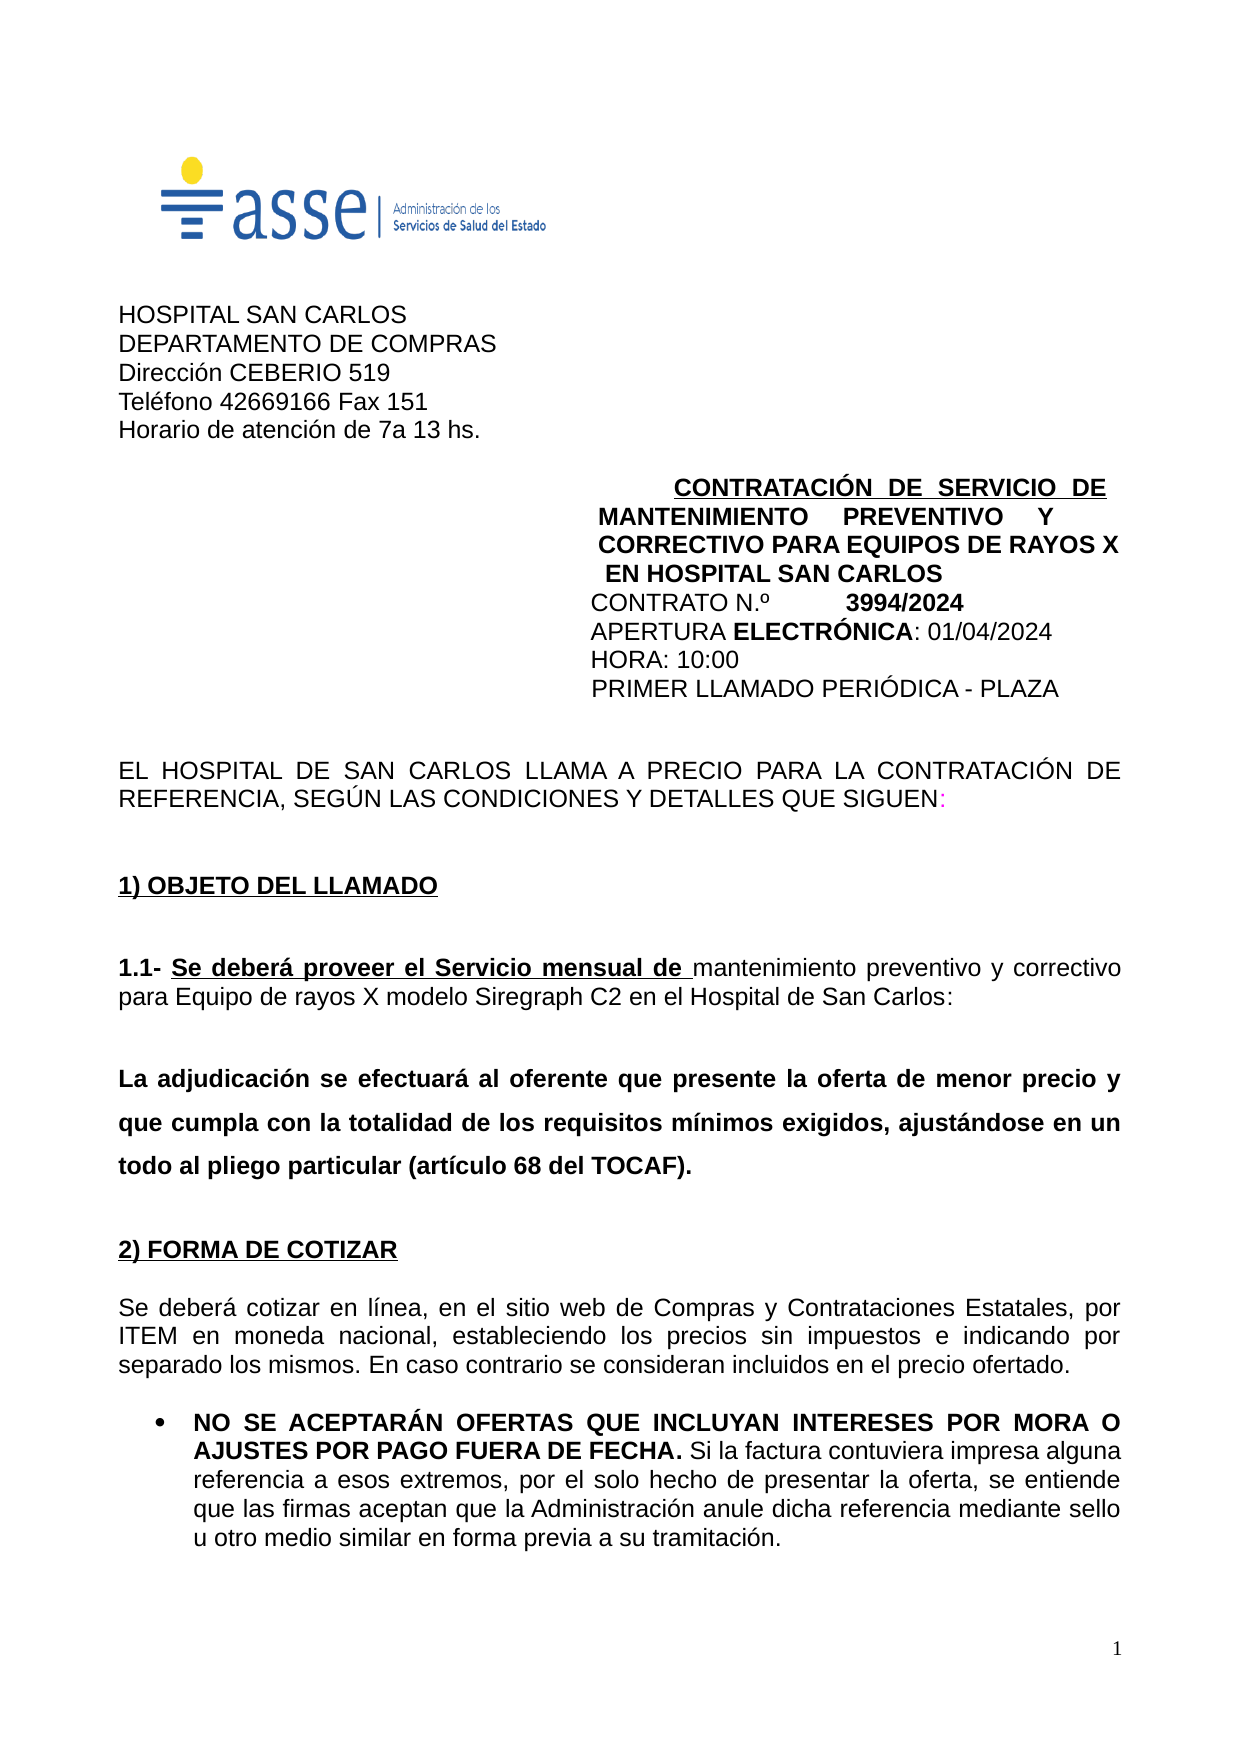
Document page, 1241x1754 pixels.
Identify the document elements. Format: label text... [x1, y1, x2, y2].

list NO SE ACEPTARÁN OFERTAS QUE INCLUYAN INTERESES POR MORA O AJUSTES POR PAGO FUERA DE FECHA. Si la factura contuviera impresa alguna referencia a esos extremos, por el solo hecho de presentar la oferta, se entiende que las firmas aceptan que la Administración anule dicha referencia mediante sello u otro medio similar en forma previa a su tramitación. [156, 1407, 1122, 1551]
text APERTURA ELECTRÓNICA: 01/04/2024 [118, 617, 1122, 645]
text EN HOSPITAL SAN CARLOS [118, 559, 1122, 588]
text Se deberá cotizar en línea, en el sitio web de Compras y Contrataciones Estatales, por ITEM en moneda nacional, estableciendo los precios sin impuestos e indicando por separado los mismos. En caso contrario se consideran incluidos en el precio ofertado. [118, 1292, 1122, 1379]
text CONTRATACIÓN DE SERVICIO DE MANTENIMIENTO PREVENTIVO Y CORRECTIVO PARA EQUIPOS DE RAYOS X [118, 473, 1122, 559]
text HORA: 10:00 [118, 645, 1122, 674]
text 1.1- Se deberá proveer el Servicio mensual de mantenimiento preventivo y correctivo para Equipo de rayos X modelo Siregraph C2 en el Hospital de San Carlos: [118, 953, 1122, 1011]
picture [135, 126, 571, 269]
text Dirección CEBERIO 519 [118, 358, 1122, 387]
text CONTRATO N.º 3994/2024 [118, 588, 1122, 617]
text PRIMER LLAMADO PERIÓDICA - PLAZA [487, 674, 1122, 703]
text EL HOSPITAL DE SAN CARLOS LLAMA A PRECIO PARA LA CONTRATACIÓN DE REFERENCIA, SEGÚN LAS CONDICIONES Y DETALLES QUE SIGUEN: [118, 756, 1122, 813]
text 1) OBJETO DEL LLAMADO [118, 871, 1122, 899]
text La adjudicación se efectuará al oferente que presente la oferta de menor precio y que cumpla con la totalidad de los requisitos mínimos exigidos, ajustándose en un todo al pliego particular (artículo 68 del TOCAF). [118, 1064, 1122, 1179]
text Horario de atención de 7a 13 hs. [118, 415, 1122, 444]
text HOSPITAL SAN CARLOS [118, 300, 1122, 329]
text 2) Forma de Cotizar [118, 1235, 1122, 1264]
text DEPARTAMENTO DE COMPRAS [118, 329, 1122, 358]
text Teléfono 42669166 Fax 151 [118, 387, 1122, 415]
